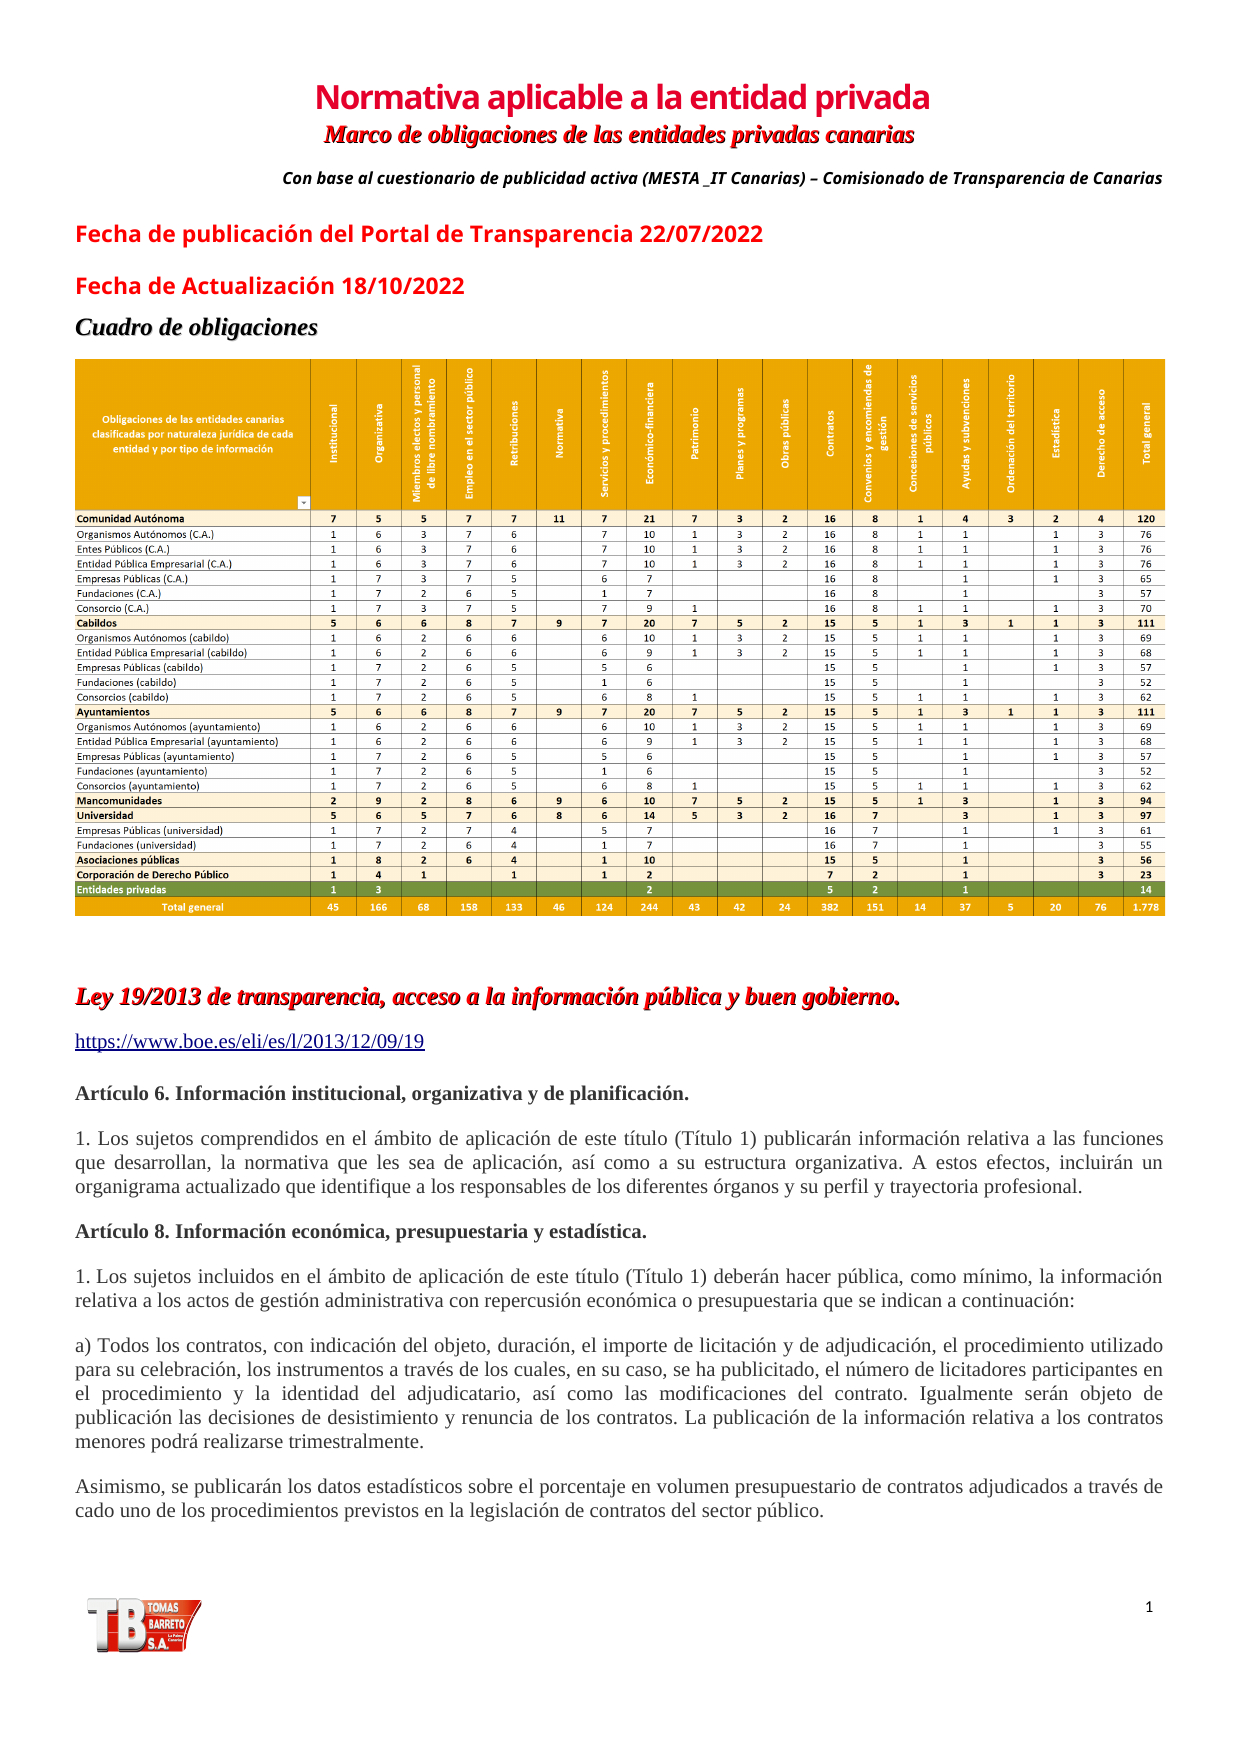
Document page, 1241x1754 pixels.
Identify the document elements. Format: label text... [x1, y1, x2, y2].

text Fecha de Actualización 18/10/2022 [75, 270, 1165, 301]
text Marco de obligaciones de las entidades privadas canarias [75, 119, 1165, 148]
text Ley 19/2013 de transparencia, acceso a la información pública y buen gobierno. [75, 981, 1165, 1010]
text Artículo 6. Información institucional, organizativa y de planificación. [75, 1081, 1165, 1105]
text 1. Los sujetos comprendidos en el ámbito de aplicación de este título (Título 1) publicarán información relativa a las funciones que desarrollan, la normativa que les sea de aplicación, así como a su estructura organizativa. A estos efectos, incluirán un organigrama actualizado que identifique a los responsables de los diferentes órganos y su perfil y trayectoria profesional. [75, 1126, 1165, 1198]
text https://www.boe.es/eli/es/l/2013/12/09/19 [75, 1028, 1165, 1053]
text Cuadro de obligaciones [75, 312, 1165, 340]
text Artículo 8. Información económica, presupuestaria y estadística. [75, 1219, 1165, 1243]
text Asimismo, se publicarán los datos estadísticos sobre el porcentaje en volumen presupuestario de contratos adjudicados a través de cado uno de los procedimientos previstos en la legislación de contratos del sector público. [75, 1474, 1165, 1522]
text Con base al cuestionario de publicidad activa (MESTA _IT Canarias) – Comisionado de Transparencia de Canarias [75, 167, 1165, 189]
text a) Todos los contratos, con indicación del objeto, duración, el importe de licitación y de adjudicación, el procedimiento utilizado para su celebración, los instrumentos a través de los cuales, en su caso, se ha publicitado, el número de licitadores participantes en el procedimiento y la identidad del adjudicatario, así como las modificaciones del contrato. Igualmente serán objeto de publicación las decisiones de desistimiento y renuncia de los contratos. La publicación de la información relativa a los contratos menores podrá realizarse trimestralmente. [75, 1333, 1165, 1453]
text 1. Los sujetos incluidos en el ámbito de aplicación de este título (Título 1) deberán hacer pública, como mínimo, la información relativa a los actos de gestión administrativa con repercusión económica o presupuestaria que se indican a continuación: [75, 1264, 1165, 1312]
text Fecha de publicación del Portal de Transparencia 22/07/2022 [75, 218, 1165, 249]
